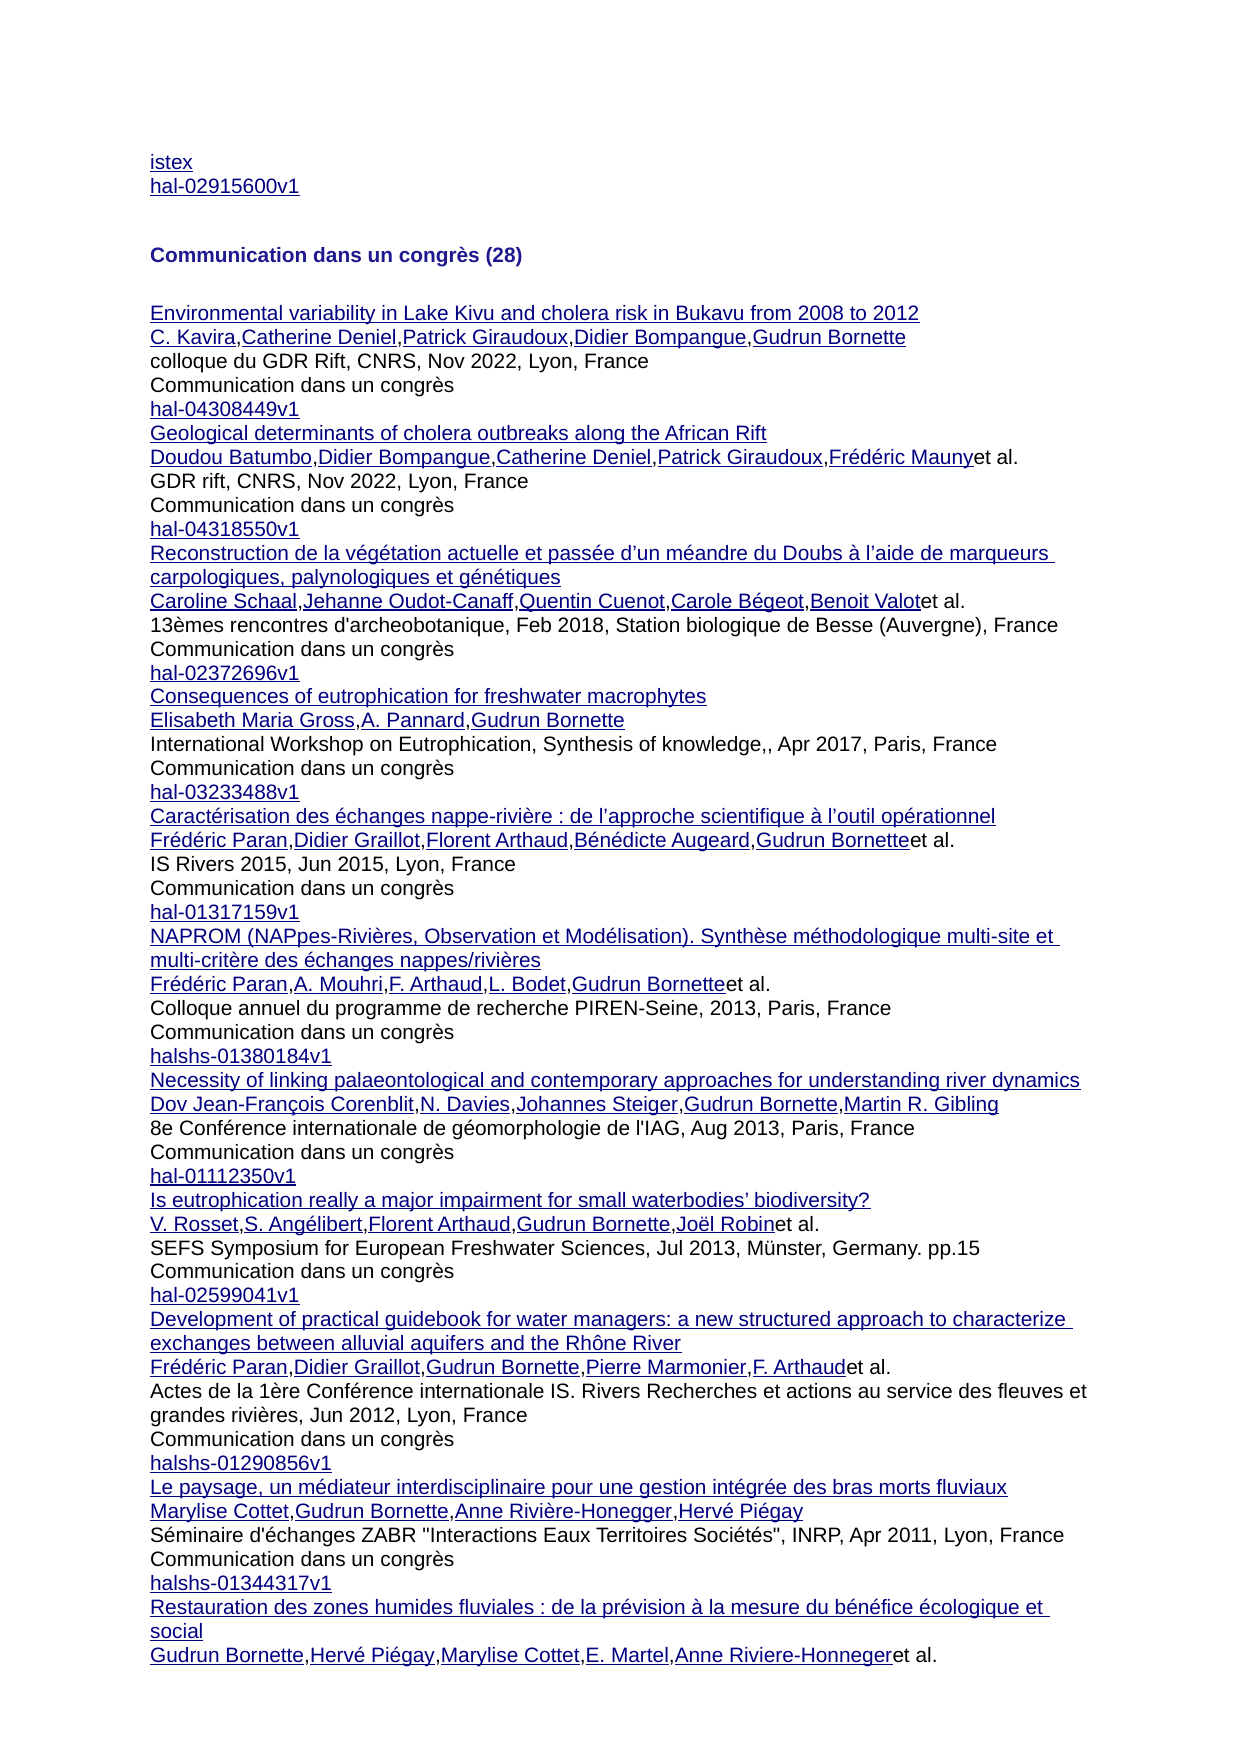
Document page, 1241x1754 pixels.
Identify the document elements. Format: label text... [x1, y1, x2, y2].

table_header Environmental variability in Lake Kivu and cholera risk in Bukavu from 2008 to 2012 C. Kavira,Catherine Deniel,Patrick Giraudoux,Didier Bompangue,Gudrun Bornette colloque du GDR Rift, CNRS, Nov 2022, Lyon, France Communication dans un congrès hal-04308449v1 [150, 301, 1090, 421]
subtitle Communication dans un congrès (28) [150, 243, 1090, 267]
table_cell istex hal-02915600v1 [150, 150, 1090, 198]
table_cell Le paysage, un médiateur interdisciplinaire pour une gestion intégrée des bras morts fluviaux Marylise Cottet,Gudrun Bornette,Anne Rivière-Honegger,Hervé Piégay Séminaire d'échanges ZABR "Interactions Eaux Territoires Sociétés", INRP, Apr 2011, Lyon, France Communication dans un congrès halshs-01344317v1 [150, 1475, 1090, 1595]
table_cell NAPROM (NAPpes-Rivières, Observation et Modélisation). Synthèse méthodologique multi-site et multi-critère des échanges nappes/rivières Frédéric Paran,A. Mouhri,F. Arthaud,L. Bodet,Gudrun Bornetteet al. Colloque annuel du programme de recherche PIREN-Seine, 2013, Paris, France Communication dans un congrès halshs-01380184v1 [150, 924, 1090, 1068]
table_cell Reconstruction de la végétation actuelle et passée d’un méandre du Doubs à l’aide de marqueurs carpologiques, palynologiques et génétiques Caroline Schaal,Jehanne Oudot-Canaff,Quentin Cuenot,Carole Bégeot,Benoit Valotet al. 13èmes rencontres d'archeobotanique, Feb 2018, Station biologique de Besse (Auvergne), France Communication dans un congrès hal-02372696v1 [150, 541, 1090, 684]
table_cell Caractérisation des échanges nappe-rivière : de l’approche scientifique à l’outil opérationnel Frédéric Paran,Didier Graillot,Florent Arthaud,Bénédicte Augeard,Gudrun Bornetteet al. IS Rivers 2015, Jun 2015, Lyon, France Communication dans un congrès hal-01317159v1 [150, 804, 1090, 924]
table_cell Geological determinants of cholera outbreaks along the African Rift Doudou Batumbo,Didier Bompangue,Catherine Deniel,Patrick Giraudoux,Frédéric Maunyet al. GDR rift, CNRS, Nov 2022, Lyon, France Communication dans un congrès hal-04318550v1 [150, 421, 1090, 541]
table_cell Consequences of eutrophication for freshwater macrophytes Elisabeth Maria Gross,A. Pannard,Gudrun Bornette International Workshop on Eutrophication, Synthesis of knowledge,, Apr 2017, Paris, France Communication dans un congrès hal-03233488v1 [150, 684, 1090, 804]
table_cell Restauration des zones humides fluviales : de la prévision à la mesure du bénéfice écologique et social Gudrun Bornette,Hervé Piégay,Marylise Cottet,E. Martel,Anne Riviere-Honnegeret al. [150, 1595, 1090, 1667]
table_cell Is eutrophication really a major impairment for small waterbodies’ biodiversity? V. Rosset,S. Angélibert,Florent Arthaud,Gudrun Bornette,Joël Robinet al. SEFS Symposium for European Freshwater Sciences, Jul 2013, Münster, Germany. pp.15 Communication dans un congrès hal-02599041v1 [150, 1188, 1090, 1307]
table_cell Development of practical guidebook for water managers: a new structured approach to characterize exchanges between alluvial aquifers and the Rhône River Frédéric Paran,Didier Graillot,Gudrun Bornette,Pierre Marmonier,F. Arthaudet al. Actes de la 1ère Conférence internationale IS. Rivers Recherches et actions au service des fleuves et grandes rivières, Jun 2012, Lyon, France Communication dans un congrès halshs-01290856v1 [150, 1307, 1090, 1475]
table_cell Necessity of linking palaeontological and contemporary approaches for understanding river dynamics Dov Jean-François Corenblit,N. Davies,Johannes Steiger,Gudrun Bornette,Martin R. Gibling 8e Conférence internationale de géomorphologie de l'IAG, Aug 2013, Paris, France Communication dans un congrès hal-01112350v1 [150, 1068, 1090, 1187]
